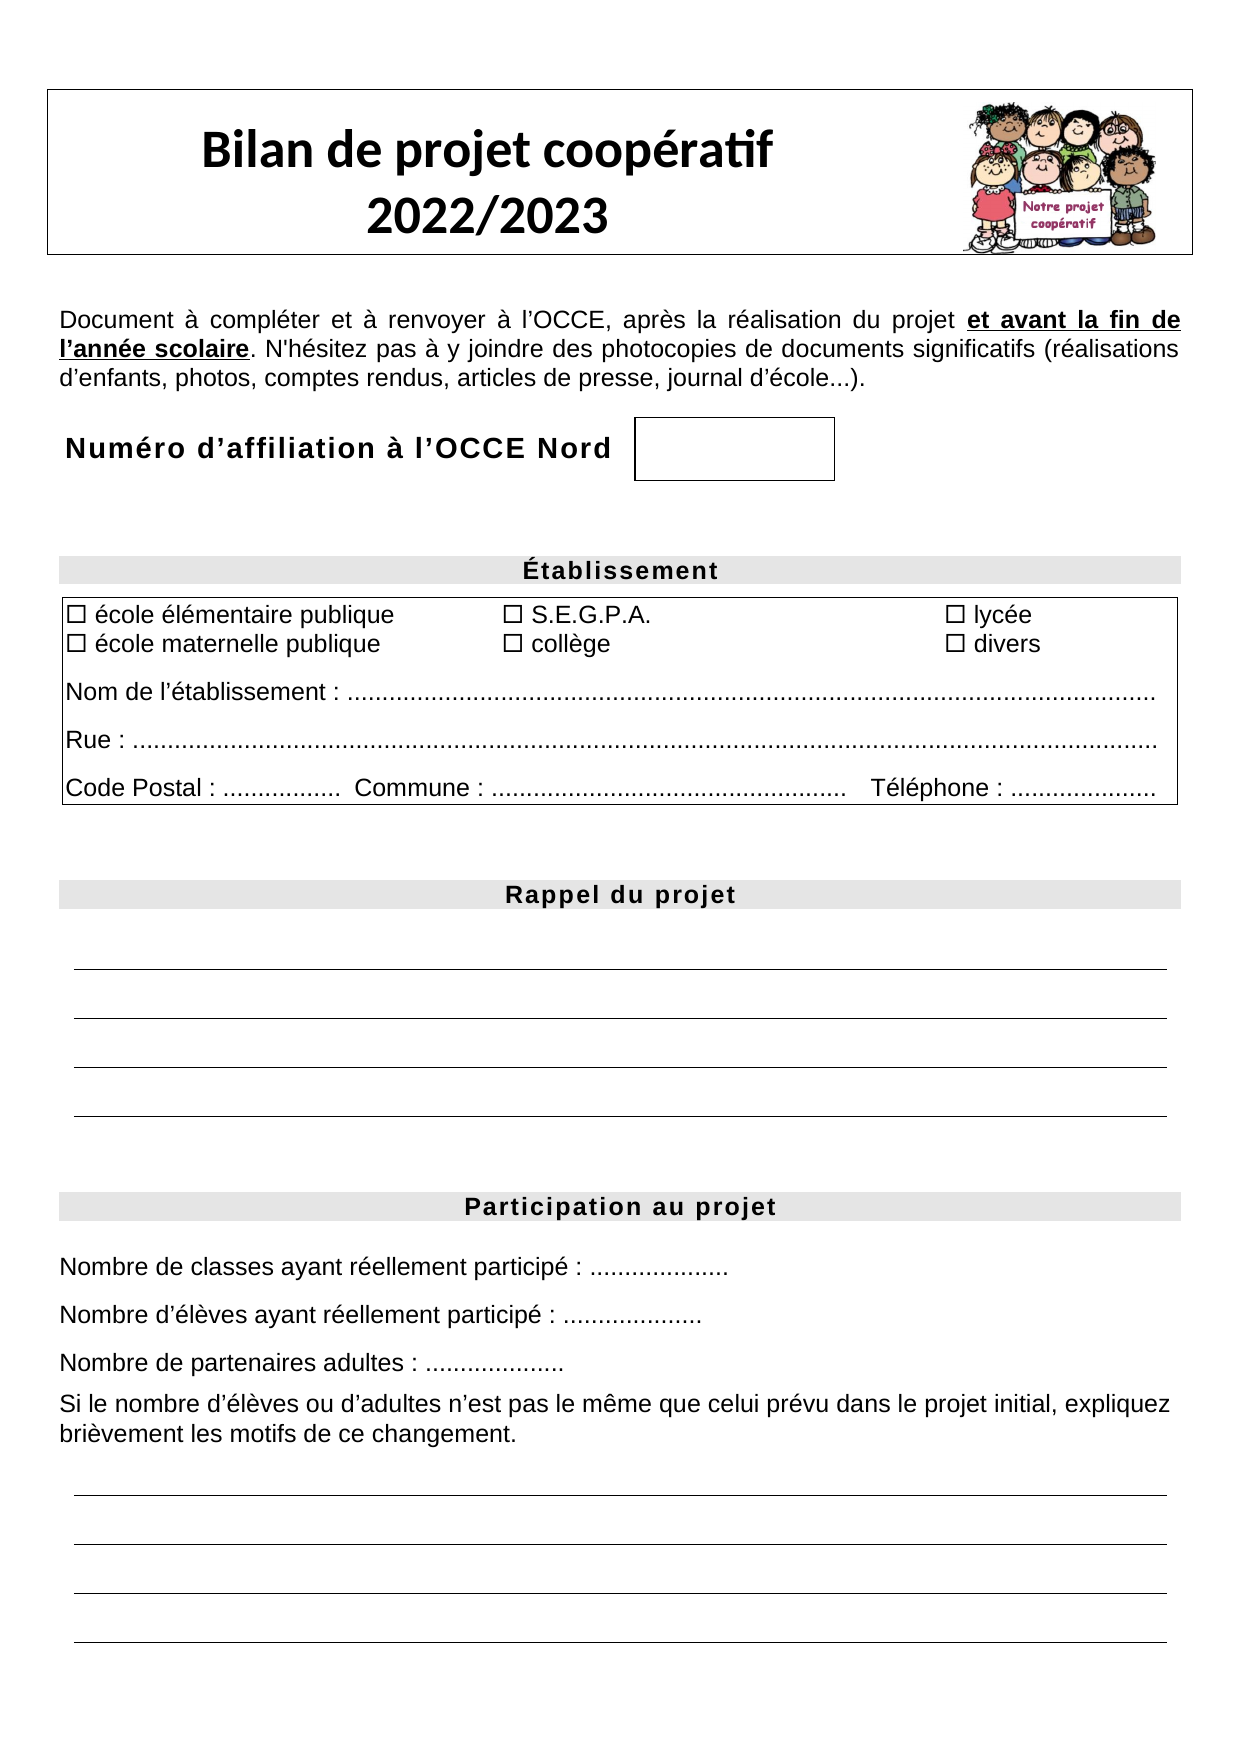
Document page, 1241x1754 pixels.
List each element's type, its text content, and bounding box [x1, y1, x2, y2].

table_cell [74, 1019, 1167, 1067]
table_header Numéro d’affiliation à l’OCCE Nord [52, 417, 634, 479]
text Si le nombre d’élèves ou d’adultes n’est pas le même que celui prévu dans le projet initial, expliquez brièvement les motifs de ce changement. [59, 1389, 1181, 1447]
table_header Bilan de projet coopératif 2022/2023 [48, 90, 926, 254]
text Nombre de classes ayant réellement participé : .................... [59, 1252, 1181, 1281]
text Établissement [59, 556, 1181, 584]
table_header [926, 90, 1192, 254]
text Rappel du projet [59, 880, 1181, 909]
text Nombre de partenaires adultes : .................... [59, 1348, 1181, 1377]
text  école élémentaire publique  S.E.G.P.A.  lycée  école maternelle publique  collège  divers [63, 598, 1177, 658]
text Participation au projet [59, 1192, 1181, 1221]
table_header [636, 418, 834, 479]
table_cell [74, 1545, 1167, 1593]
table_cell [74, 1068, 1167, 1116]
table_cell [74, 1594, 1167, 1642]
text Code Postal : ................. Commune : ................................................... Téléphone : ..................... [63, 769, 1177, 804]
text Document à compléter et à renvoyer à l’OCCE, après la réalisation du projet et avant la fin de l’année scolaire. N'hésitez pas à y joindre des photocopies de documents significatifs (réalisations d’enfants, photos, comptes rendus, articles de presse, journal d’école...). [59, 305, 1181, 392]
table_cell [74, 1496, 1167, 1544]
table_cell [74, 970, 1167, 1018]
table_header [74, 921, 1167, 969]
text Rue : ................................................................................................................................................... [63, 722, 1177, 754]
text Nombre d’élèves ayant réellement participé : .................... [59, 1300, 1181, 1329]
text Nom de l’établissement : .................................................................................................................... [63, 674, 1177, 706]
table_header [74, 1448, 1167, 1495]
picture [963, 102, 1156, 254]
